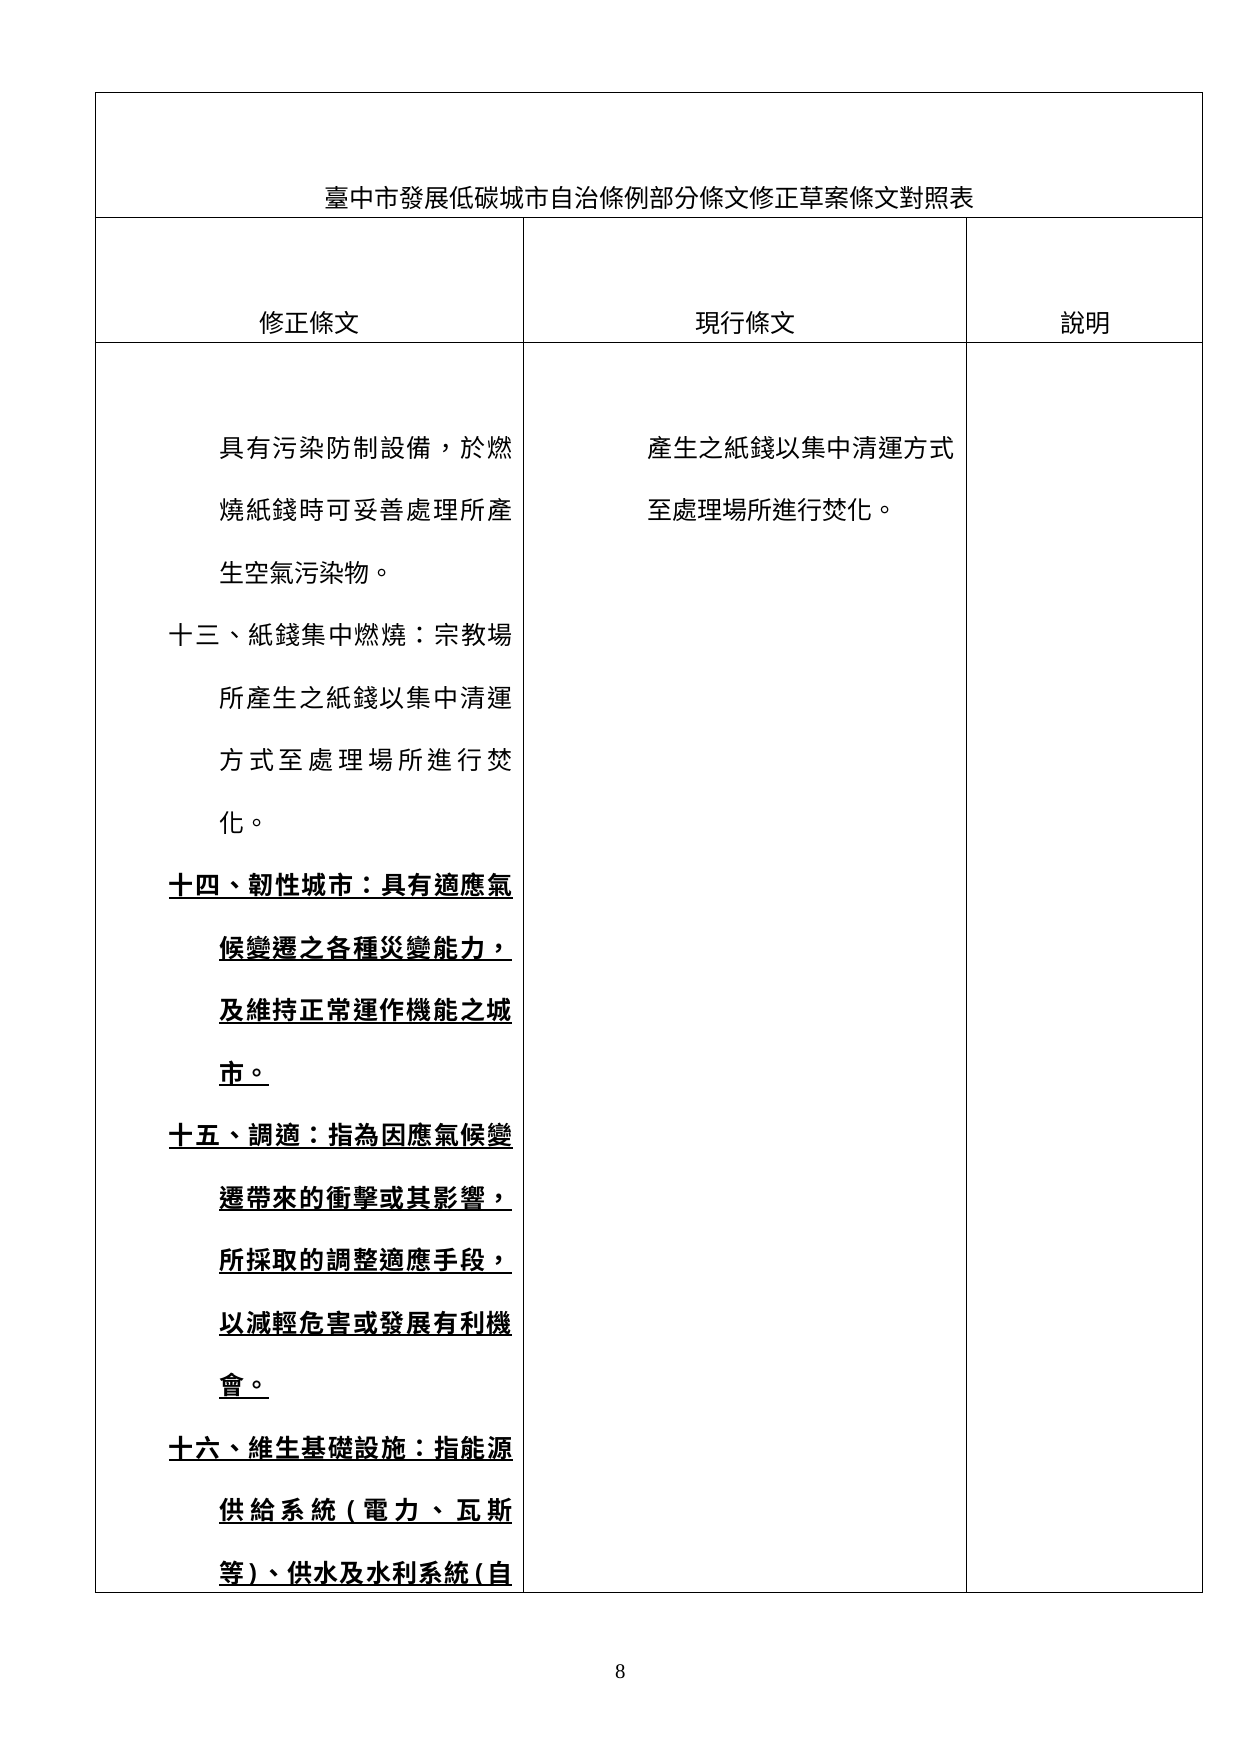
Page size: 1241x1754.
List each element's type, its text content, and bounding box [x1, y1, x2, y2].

table_cell 修正條文 [96, 218, 523, 342]
table_cell 具有污染防制設備，於燃燒紙錢時可妥善處理所產生空氣污染物。 十三、紙錢集中燃燒：宗教場所產生之紙錢以集中清運方式至處理場所進行焚化。 十四、韌性城市：具有適應氣候變遷之各種災變能力，及維持正常運作機能之城市。 十五、調適：指為因應氣候變遷帶來的衝擊或其影響，所採取的調整適應手段，以減輕危害或發展有利機會。 十六、維生基礎設施：指能源供給系統(電力、瓦斯等)、供水及水利系統(自 [96, 343, 523, 1592]
table_header 臺中市發展低碳城市自治條例部分條文修正草案條文對照表 [96, 93, 1202, 217]
table_cell [967, 343, 1202, 1592]
table_cell 產生之紙錢以集中清運方式至處理場所進行焚化。 [524, 343, 966, 1592]
table_cell 現行條文 [524, 218, 966, 342]
table_cell 說明 [967, 218, 1202, 342]
